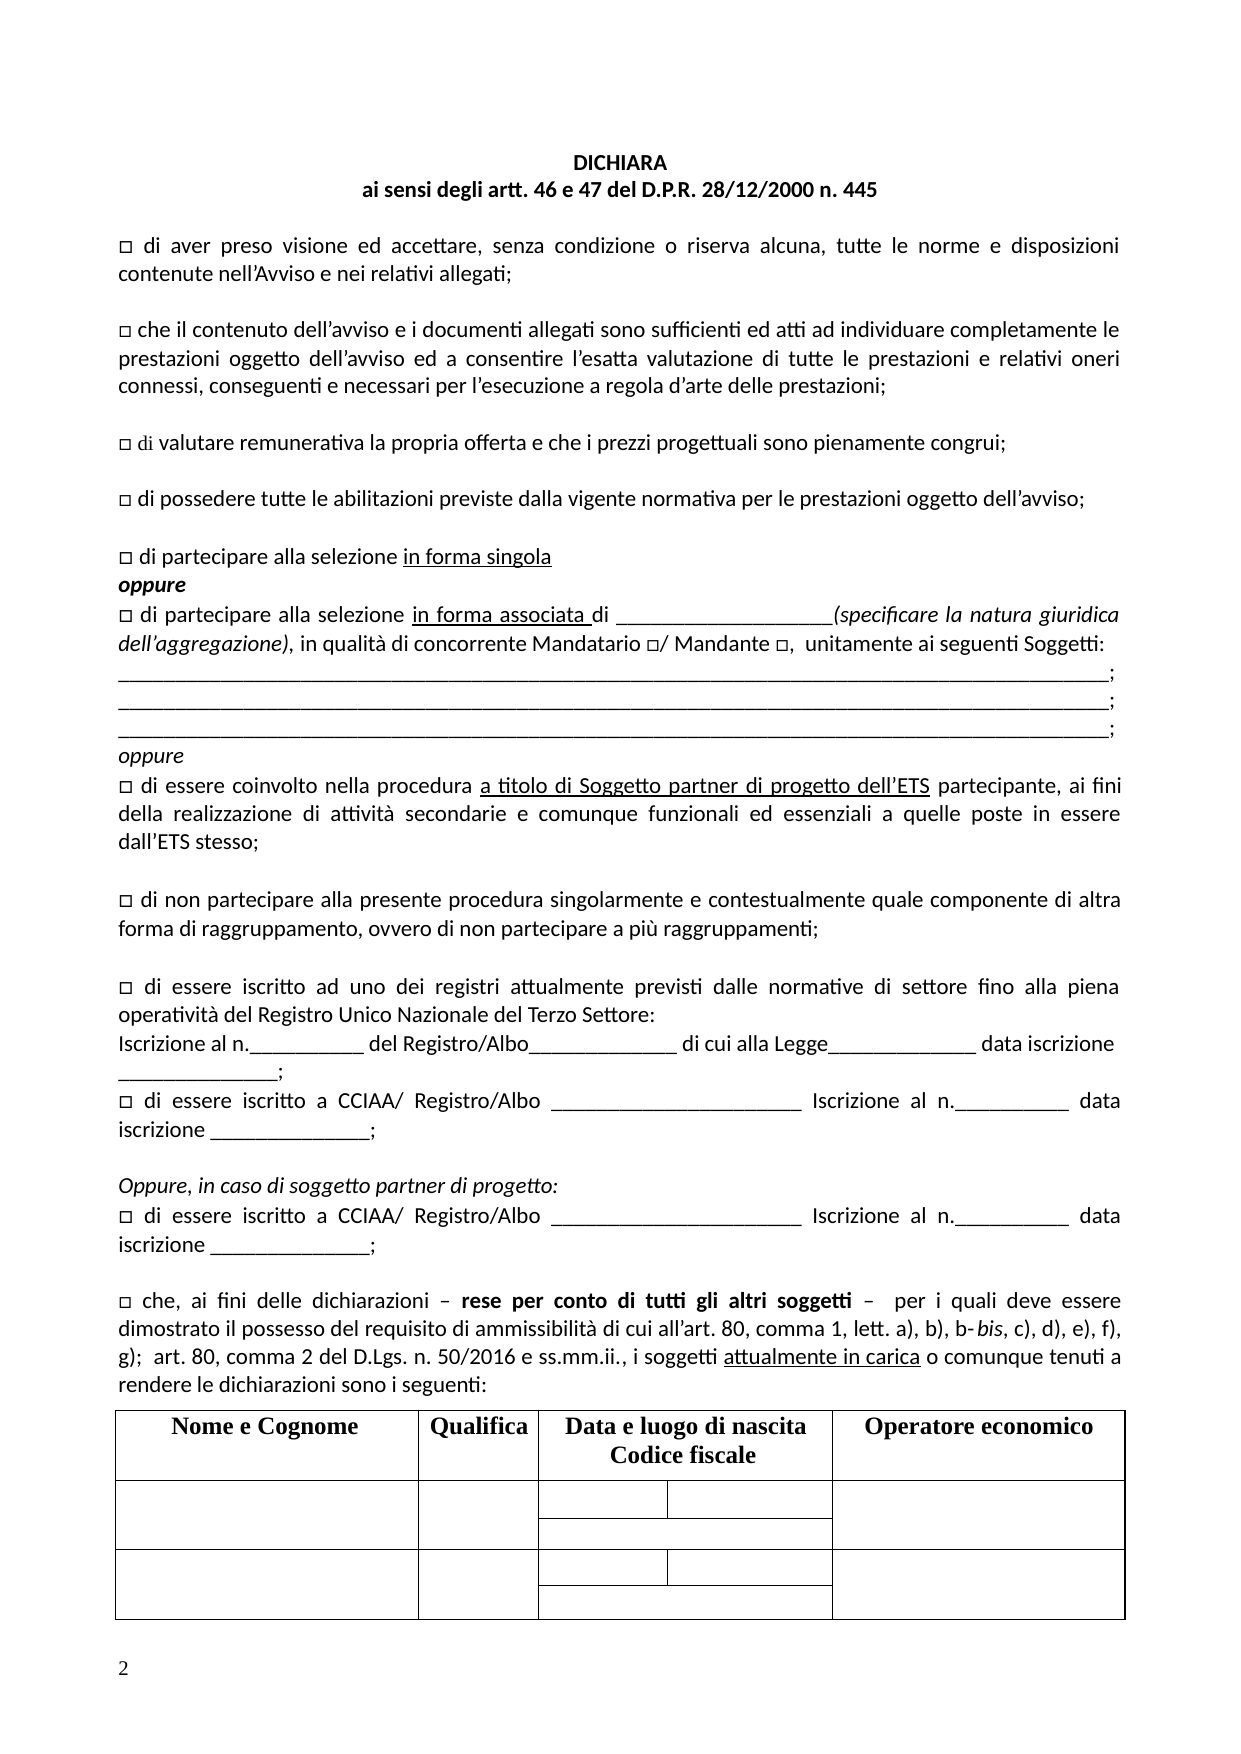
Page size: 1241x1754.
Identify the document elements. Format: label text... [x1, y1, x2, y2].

table_header Data e luogo di nascita Codice fiscale [539, 1411, 832, 1480]
text oppure [118, 741, 1122, 769]
table_header Operatore economico [833, 1411, 1124, 1480]
table_cell [116, 1481, 418, 1549]
table_cell [539, 1586, 832, 1618]
table_cell [116, 1550, 418, 1618]
table_cell [419, 1481, 538, 1549]
text DICHIARA [118, 148, 1122, 176]
text oppure [118, 570, 1122, 598]
table_cell [668, 1550, 832, 1585]
table_header Nome e Cognome [116, 1411, 418, 1480]
text □ di essere iscritto a CCIAA/ Registro/Albo ______________________ Iscrizione al n.__________ data iscrizione ______________; [118, 1085, 1122, 1143]
text ai sensi degli artt. 46 e 47 del D.P.R. 28/12/2000 n. 445 [118, 176, 1122, 204]
text □ di aver preso visione ed accettare, senza condizione o riserva alcuna, tutte le norme e disposizioni contenute nell’Avviso e nei relativi allegati; [118, 229, 1122, 288]
table_cell [539, 1550, 667, 1585]
table_cell [539, 1481, 667, 1517]
table_cell [539, 1519, 832, 1549]
text □ di valutare remunerativa la propria offerta e che i prezzi progettuali sono pienamente congrui; [118, 428, 1122, 456]
text _______________________________________________________________________________________; _______________________________________________________________________________________; _______________________________________________________________________________________; [118, 657, 1122, 741]
text □ che, ai fini delle dichiarazioni – rese per conto di tutti gli altri soggetti – per i quali deve essere dimostrato il possesso del requisito di ammissibilità di cui all’art. 80, comma 1, lett. a), b), b-bis, c), d), e), f), g); art. 80, comma 2 del D.Lgs. n. 50/2016 e ss.mm.ii., i soggetti attualmente in carica o comunque tenuti a rendere le dichiarazioni sono i seguenti: [118, 1286, 1122, 1398]
text □ di essere coinvolto nella procedura a titolo di Soggetto partner di progetto dell’ETS partecipante, ai fini della realizzazione di attività secondarie e comunque funzionali ed essenziali a quelle poste in essere dall’ETS stesso; [118, 769, 1122, 856]
text □ di non partecipare alla presente procedura singolarmente e contestualmente quale componente di altra forma di raggruppamento, ovvero di non partecipare a più raggruppamenti; [118, 883, 1122, 942]
text □ di possedere tutte le abilitazioni previste dalla vigente normativa per le prestazioni oggetto dell’avviso; [118, 484, 1122, 512]
text □ che il contenuto dell’avviso e i documenti allegati sono sufficienti ed atti ad individuare completamente le prestazioni oggetto dell’avviso ed a consentire l’esatta valutazione di tutte le prestazioni e relativi oneri connessi, conseguenti e necessari per l’esecuzione a regola d’arte delle prestazioni; [118, 316, 1122, 400]
table_cell [833, 1481, 1124, 1549]
table_cell [833, 1550, 1124, 1618]
text Iscrizione al n.__________ del Registro/Albo_____________ di cui alla Legge_____________ data iscrizione ______________; [118, 1029, 1122, 1085]
text □ di partecipare alla selezione in forma associata di ___________________(specificare la natura giuridica dell’aggregazione), in qualità di concorrente Mandatario □/ Mandante □, unitamente ai seguenti Soggetti: [118, 598, 1122, 657]
table_cell [668, 1481, 832, 1517]
text Oppure, in caso di soggetto partner di progetto: [118, 1171, 1122, 1199]
text □ di essere iscritto ad uno dei registri attualmente previsti dalle normative di settore fino alla piena operatività del Registro Unico Nazionale del Terzo Settore: [118, 970, 1122, 1029]
text □ di essere iscritto a CCIAA/ Registro/Albo ______________________ Iscrizione al n.__________ data iscrizione ______________; [118, 1199, 1122, 1258]
table_cell [419, 1550, 538, 1618]
text □ di partecipare alla selezione in forma singola [118, 540, 1122, 570]
table_header Qualifica [419, 1411, 538, 1480]
